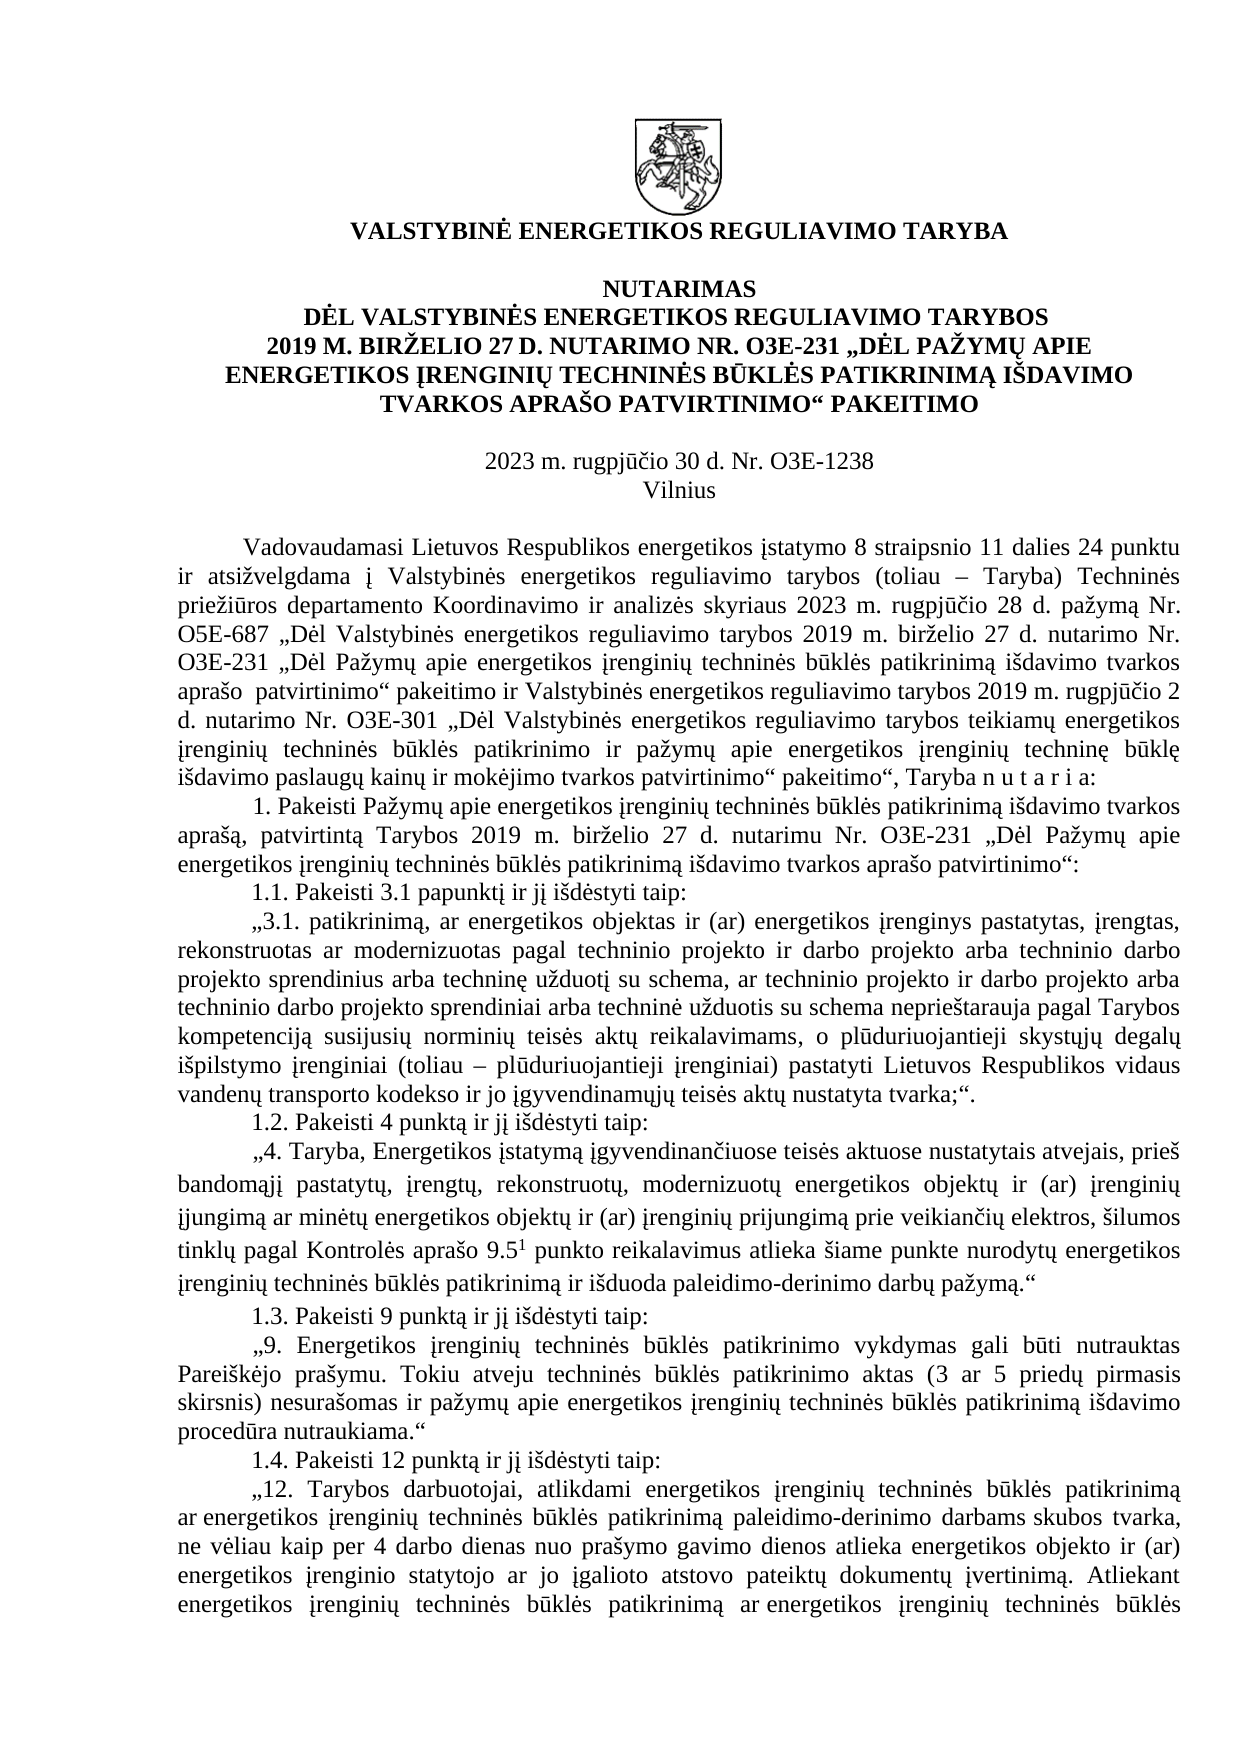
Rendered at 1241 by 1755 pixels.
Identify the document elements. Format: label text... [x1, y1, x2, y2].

text 1. Pakeisti Pažymų apie energetikos įrenginių techninės būklės patikrinimą išdavimo tvarkos aprašą, patvirtintą Tarybos 2019 m. birželio 27 d. nutarimu Nr. O3E-231 „Dėl Pažymų apie energetikos įrenginių techninės būklės patikrinimą išdavimo tvarkos aprašo patvirtinimo“: [177, 791, 1181, 877]
text „9. Energetikos įrenginių techninės būklės patikrinimo vykdymas gali būti nutrauktas Pareiškėjo prašymu. Tokiu atveju techninės būklės patikrinimo aktas (3 ar 5 priedų pirmasis skirsnis) nesurašomas ir pažymų apie energetikos įrenginių techninės būklės patikrinimą išdavimo procedūra nutraukiama.“ [177, 1330, 1181, 1445]
text 1.1. Pakeisti 3.1 papunktį ir jį išdėstyti taip: [177, 877, 1181, 906]
text DĖL VALSTYBINĖS ENERGETIKOS REGULIAVIMO TARYBOS [177, 302, 1181, 331]
text 1.4. Pakeisti 12 punktą ir jį išdėstyti taip: [177, 1445, 1181, 1474]
text „3.1. patikrinimą, ar energetikos objektas ir (ar) energetikos įrenginys pastatytas, įrengtas, rekonstruotas ar modernizuotas pagal techninio projekto ir darbo projekto arba techninio darbo projekto sprendinius arba techninę užduotį su schema, ar techninio projekto ir darbo projekto arba techninio darbo projekto sprendiniai arba techninė užduotis su schema neprieštarauja pagal Tarybos kompetenciją susijusių norminių teisės aktų reikalavimams, o plūduriuojantieji skystųjų degalų išpilstymo įrenginiai (toliau – plūduriuojantieji įrenginiai) pastatyti Lietuvos Respublikos vidaus vandenų transporto kodekso ir jo įgyvendinamųjų teisės aktų nustatyta tvarka;“. [177, 906, 1181, 1107]
text Vilnius [177, 475, 1181, 504]
text 2019 M. BIRŽELIO 27 D. NUTARIMO NR. O3E-231 „DĖL PAŽYMŲ APIE ENERGETIKOS ĮRENGINIŲ TECHNINĖS BŪKLĖS PATIKRINIMĄ IŠDAVIMO TVARKOS APRAŠO PATVIRTINIMO“ PAKEITIMO [177, 331, 1181, 417]
text 1.2. Pakeisti 4 punktą ir jį išdėstyti taip: [177, 1107, 1181, 1136]
text VALSTYBINĖ ENERGETIKOS REGULIAVIMO TARYBA [177, 216, 1181, 245]
text 2023 m. rugpjūčio 30 d. Nr. O3E-1238 [177, 446, 1181, 475]
text Vadovaudamasi Lietuvos Respublikos energetikos įstatymo 8 straipsnio 11 dalies 24 punktu ir atsižvelgdama į Valstybinės energetikos reguliavimo tarybos (toliau – Taryba) Techninės priežiūros departamento Koordinavimo ir analizės skyriaus 2023 m. rugpjūčio 28 d. pažymą Nr. O5E-687 „Dėl Valstybinės energetikos reguliavimo tarybos 2019 m. birželio 27 d. nutarimo Nr. O3E-231 „Dėl Pažymų apie energetikos įrenginių techninės būklės patikrinimą išdavimo tvarkos aprašo patvirtinimo“ pakeitimo ir Valstybinės energetikos reguliavimo tarybos 2019 m. rugpjūčio 2 d. nutarimo Nr. O3E-301 „Dėl Valstybinės energetikos reguliavimo tarybos teikiamų energetikos įrenginių techninės būklės patikrinimo ir pažymų apie energetikos įrenginių techninę būklę išdavimo paslaugų kainų ir mokėjimo tvarkos patvirtinimo“ pakeitimo“, Taryba n u t a r i a: [177, 532, 1181, 791]
text NUTARIMAS [177, 274, 1181, 302]
text „4. Taryba, Energetikos įstatymą įgyvendinančiuose teisės aktuose nustatytais atvejais, prieš bandomąjį pastatytų, įrengtų, rekonstruotų, modernizuotų energetikos objektų ir (ar) įrenginių įjungimą ar minėtų energetikos objektų ir (ar) įrenginių prijungimą prie veikiančių elektros, šilumos tinklų pagal Kontrolės aprašo 9.51 punkto reikalavimus atlieka šiame punkte nurodytų energetikos įrenginių techninės būklės patikrinimą ir išduoda paleidimo-derinimo darbų pažymą.“ [177, 1136, 1181, 1297]
text 1.3. Pakeisti 9 punktą ir jį išdėstyti taip: [177, 1301, 1181, 1330]
text „12. Tarybos darbuotojai, atlikdami energetikos įrenginių techninės būklės patikrinimą ar energetikos įrenginių techninės būklės patikrinimą paleidimo-derinimo darbams skubos tvarka, ne vėliau kaip per 4 darbo dienas nuo prašymo gavimo dienos atlieka energetikos objekto ir (ar) energetikos įrenginio statytojo ar jo įgalioto atstovo pateiktų dokumentų įvertinimą. Atliekant energetikos įrenginių techninės būklės patikrinimą ar energetikos įrenginių techninės būklės [177, 1474, 1181, 1617]
